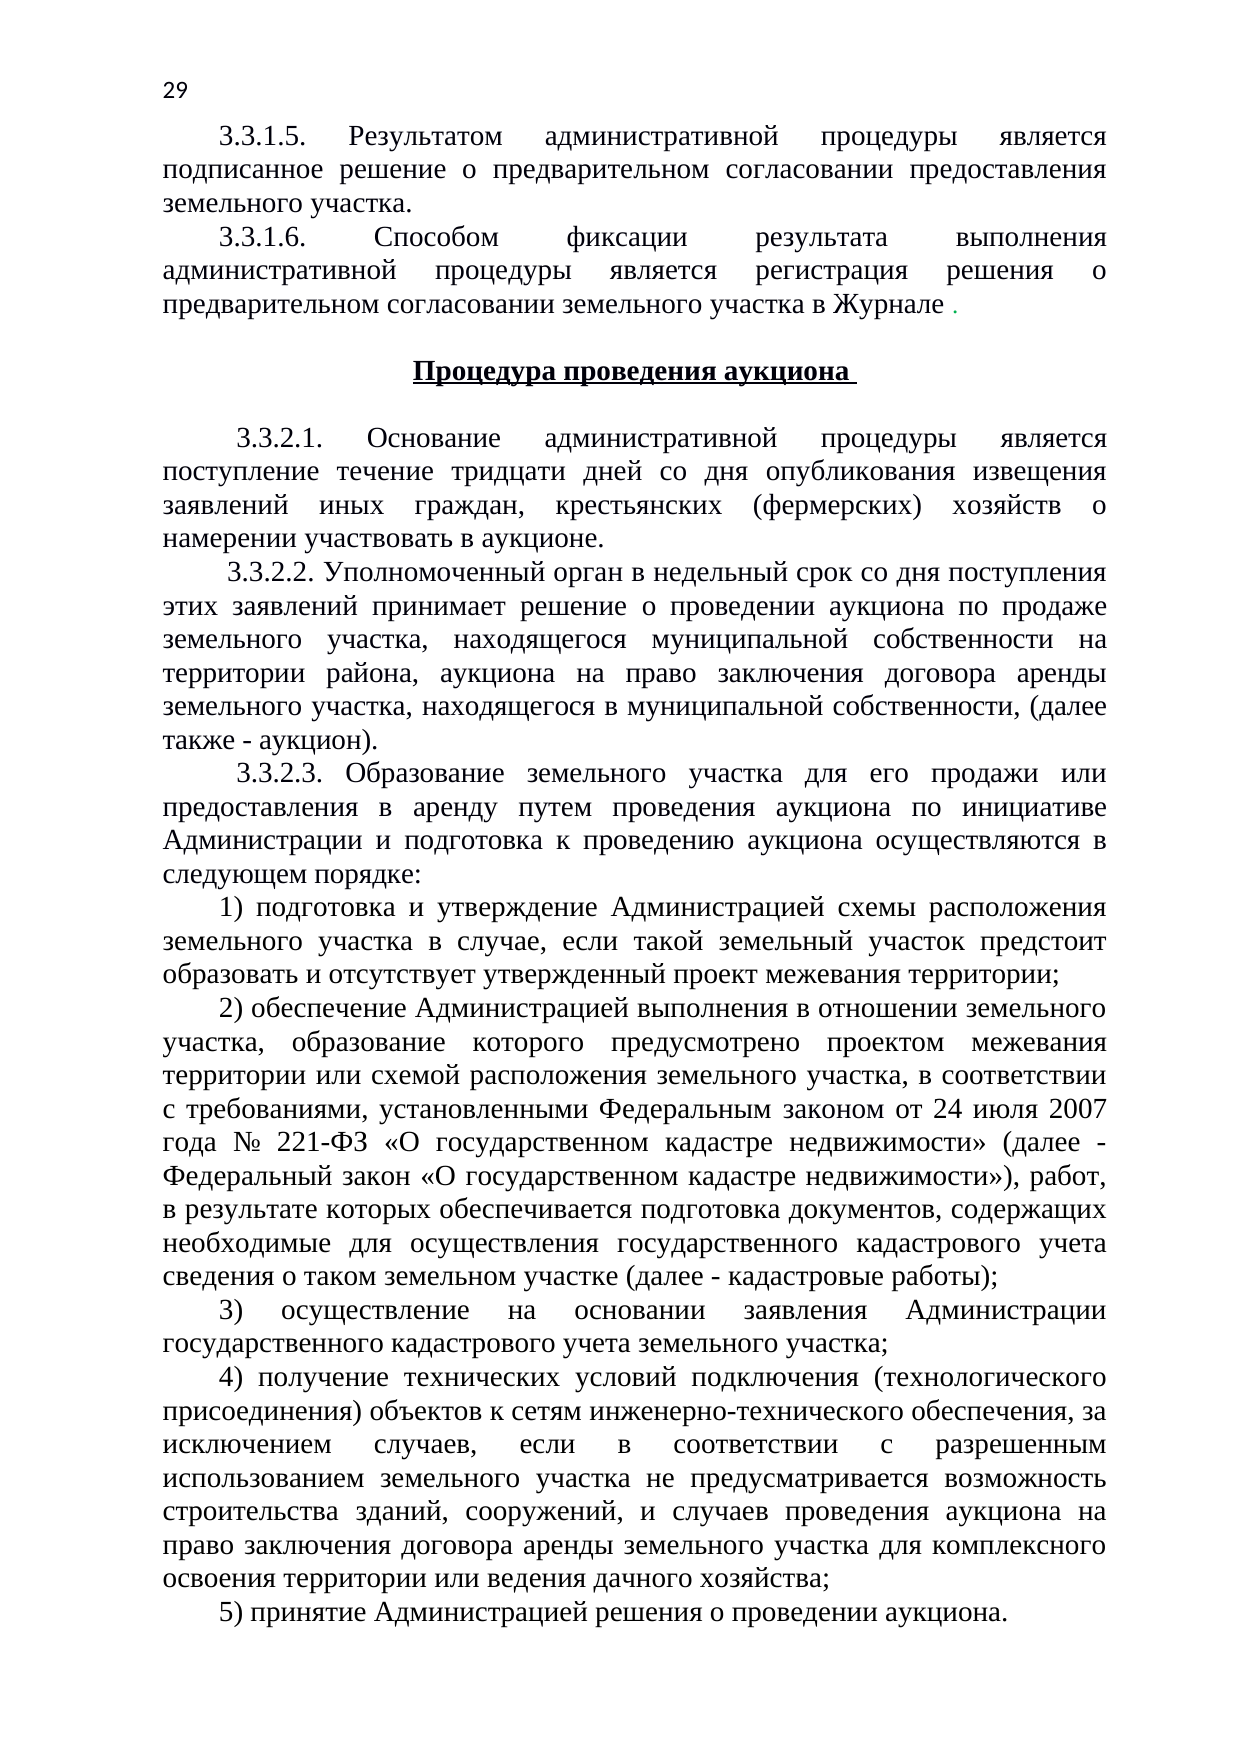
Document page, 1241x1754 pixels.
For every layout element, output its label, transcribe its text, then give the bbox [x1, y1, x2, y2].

text 3.3.2.2. Уполномоченный орган в недельный срок со дня поступления этих заявлений принимает решение о проведении аукциона по продаже земельного участка, находящегося муниципальной собственности на территории района, аукциона на право заключения договора аренды земельного участка, находящегося в муниципальной собственности, (далее также - аукцион). [162, 554, 1107, 755]
text 3.3.2.3. Образование земельного участка для его продажи или предоставления в аренду путем проведения аукциона по инициативе Администрации и подготовка к проведению аукциона осуществляются в следующем порядке: [162, 755, 1107, 889]
text 3.3.1.5. Результатом административной процедуры является подписанное решение о предварительном согласовании предоставления земельного участка. [162, 118, 1107, 219]
text 3.3.2.1. Основание административной процедуры является поступление течение тридцати дней со дня опубликования извещения заявлений иных граждан, крестьянских (фермерских) хозяйств о намерении участвовать в аукционе. [162, 420, 1107, 554]
list 2) обеспечение Администрацией выполнения в отношении земельного участка, образование которого предусмотрено проектом межевания территории или схемой расположения земельного участка, в соответствии с требованиями, установленными Федеральным законом от 24 июля 2007 года № 221-ФЗ «О государственном кадастре недвижимости» (далее - Федеральный закон «О государственном кадастре недвижимости»), работ, в результате которых обеспечивается подготовка документов, содержащих необходимые для осуществления государственного кадастрового учета сведения о таком земельном участке (далее - кадастровые работы); [162, 990, 1107, 1292]
list 3) осуществление на основании заявления Администрации государственного кадастрового учета земельного участка; [162, 1292, 1107, 1359]
list 4) получение технических условий подключения (технологического присоединения) объектов к сетям инженерно-технического обеспечения, за исключением случаев, если в соответствии с разрешенным использованием земельного участка не предусматривается возможность строительства зданий, сооружений, и случаев проведения аукциона на право заключения договора аренды земельного участка для комплексного освоения территории или ведения дачного хозяйства; [162, 1359, 1107, 1594]
list 5) принятие Администрацией решения о проведении аукциона. [162, 1594, 1107, 1627]
list 1) подготовка и утверждение Администрацией схемы расположения земельного участка в случае, если такой земельный участок предстоит образовать и отсутствует утвержденный проект межевания территории; [162, 889, 1107, 990]
text 3.3.1.6. Способом фиксации результата выполнения административной процедуры является регистрация решения о предварительном согласовании земельного участка в Журнале . [162, 219, 1107, 319]
text Процедура проведения аукциона [162, 353, 1107, 386]
